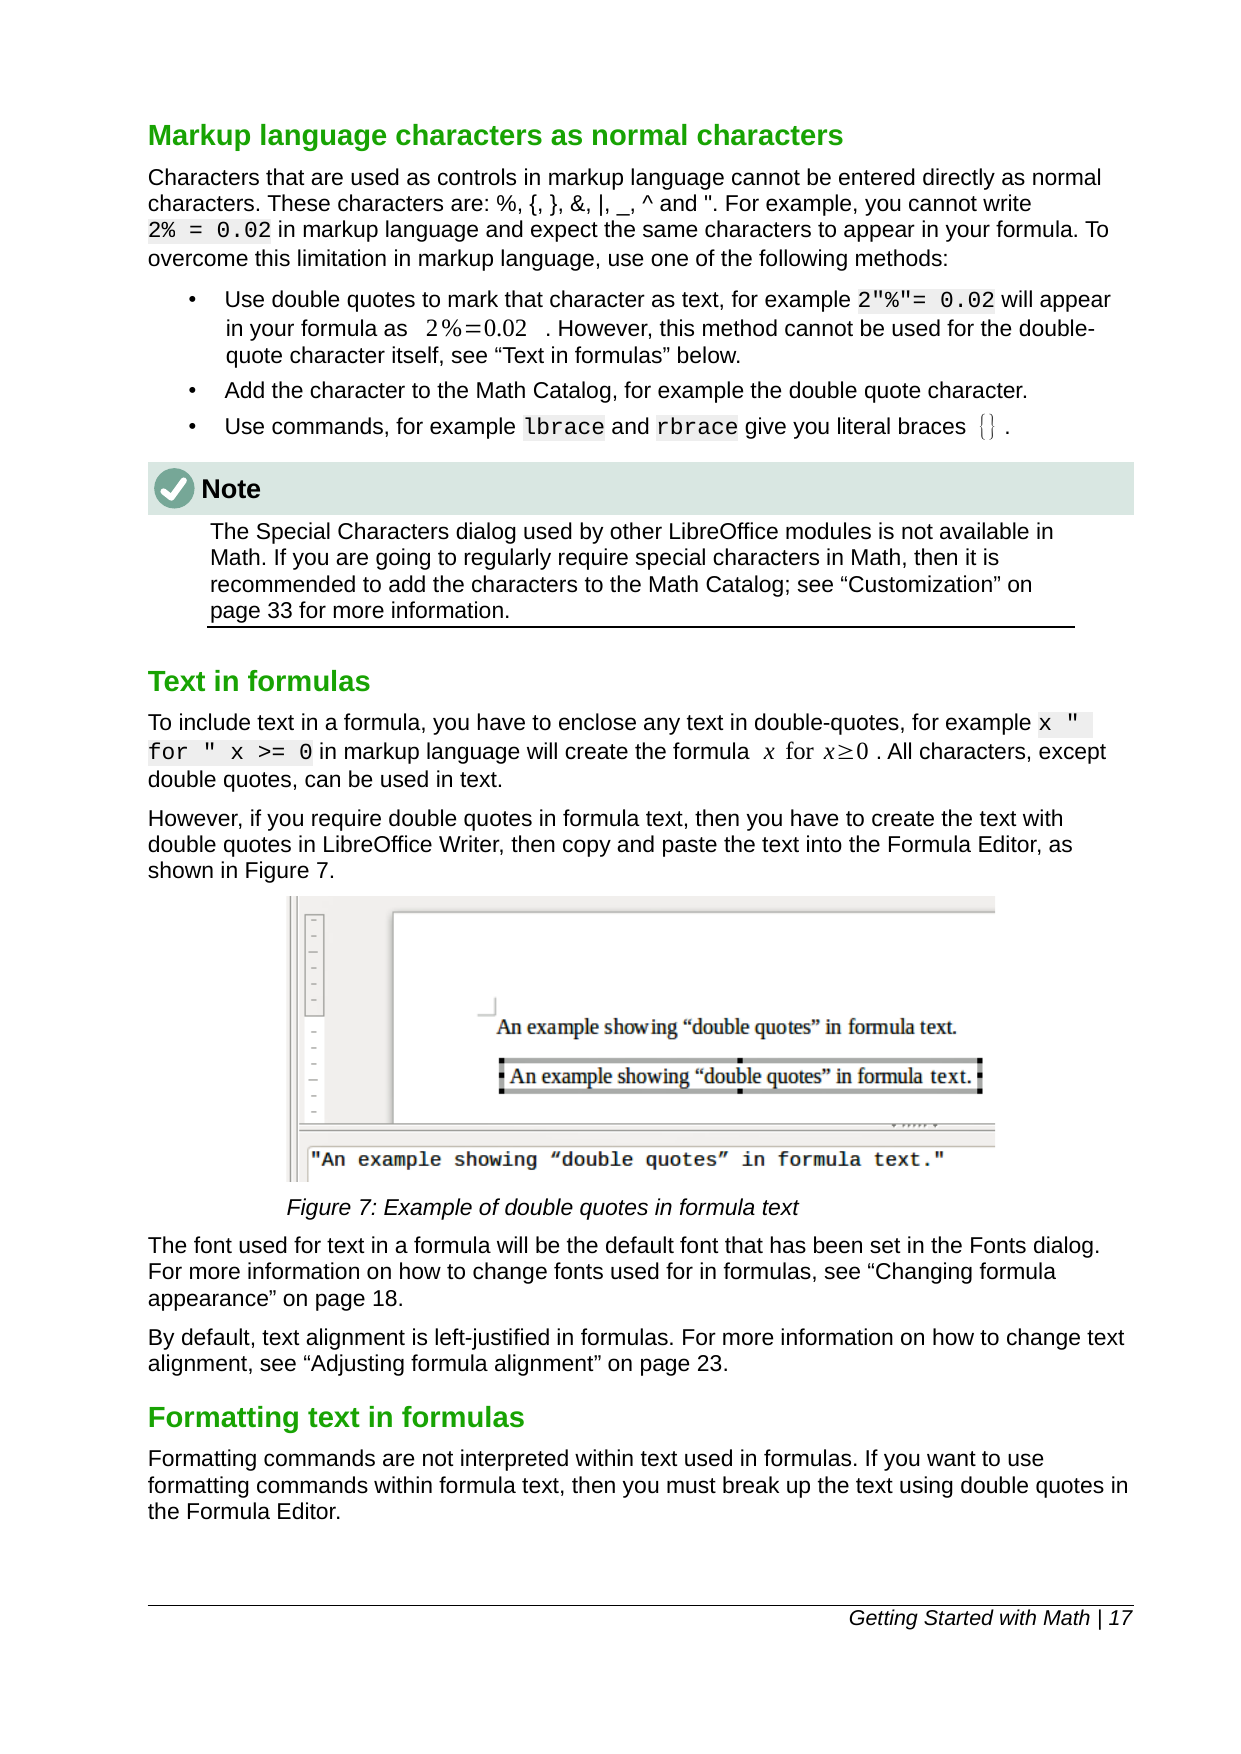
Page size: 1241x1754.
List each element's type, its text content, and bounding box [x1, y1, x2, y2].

subtitle Text in formulas [148, 664, 1134, 697]
subtitle Note [148, 462, 1134, 515]
text Figure 7: Example of double quotes in formula text [286, 1194, 995, 1220]
text Formatting commands are not interpreted within text used in formulas. If you want to use formatting commands within formula text, then you must break up the text using double quotes in the Formula Editor. [148, 1445, 1134, 1524]
text To include text in a formula, you have to enclose any text in double-quotes, for example x " for " x >= 0 in markup language will create the formula . All characters, except double quotes, can be used in text. [148, 709, 1134, 792]
picture [286, 896, 996, 1182]
text However, if you require double quotes in formula text, then you have to create the text with double quotes in LibreOffice Writer, then copy and paste the text into the Formula Editor, as shown in Figure 7. [148, 805, 1134, 884]
subtitle Formatting text in formulas [148, 1400, 1134, 1433]
text The Special Characters dialog used by other LibreOffice modules is not available in Math. If you are going to regularly require special characters in Math, then it is recommended to add the characters to the Math Catalog; see “Customization” on page 33 for more information. [207, 515, 1075, 626]
subtitle Markup language characters as normal characters [148, 118, 1134, 152]
list Use double quotes to mark that character as text, for example 2"%"= 0.02 will appear in your formula as. However, this method cannot be used for the double-quote character itself, see “Text in formulas” below. [185, 283, 1134, 368]
text Characters that are used as controls in markup language cannot be entered directly as normal characters. These characters are: %, {, }, &, |, _, ^ and ". For example, you cannot write 2% = 0.02 in markup language and expect the same characters to appear in your formula. To overcome this limitation in markup language, use one of the following methods: [148, 163, 1134, 271]
text By default, text alignment is left-justified in formulas. For more information on how to change text alignment, see “Adjusting formula alignment” on page 23. [148, 1323, 1134, 1376]
list Add the character to the Math Catalog, for example the double quote character. [185, 374, 1134, 404]
list Use commands, for example lbrace and rbrace give you literal braces . [185, 410, 1134, 444]
text The font used for text in a formula will be the default font that has been set in the Fonts dialog. For more information on how to change fonts used for in formulas, see “Changing formula appearance” on page 18. [148, 1232, 1134, 1311]
